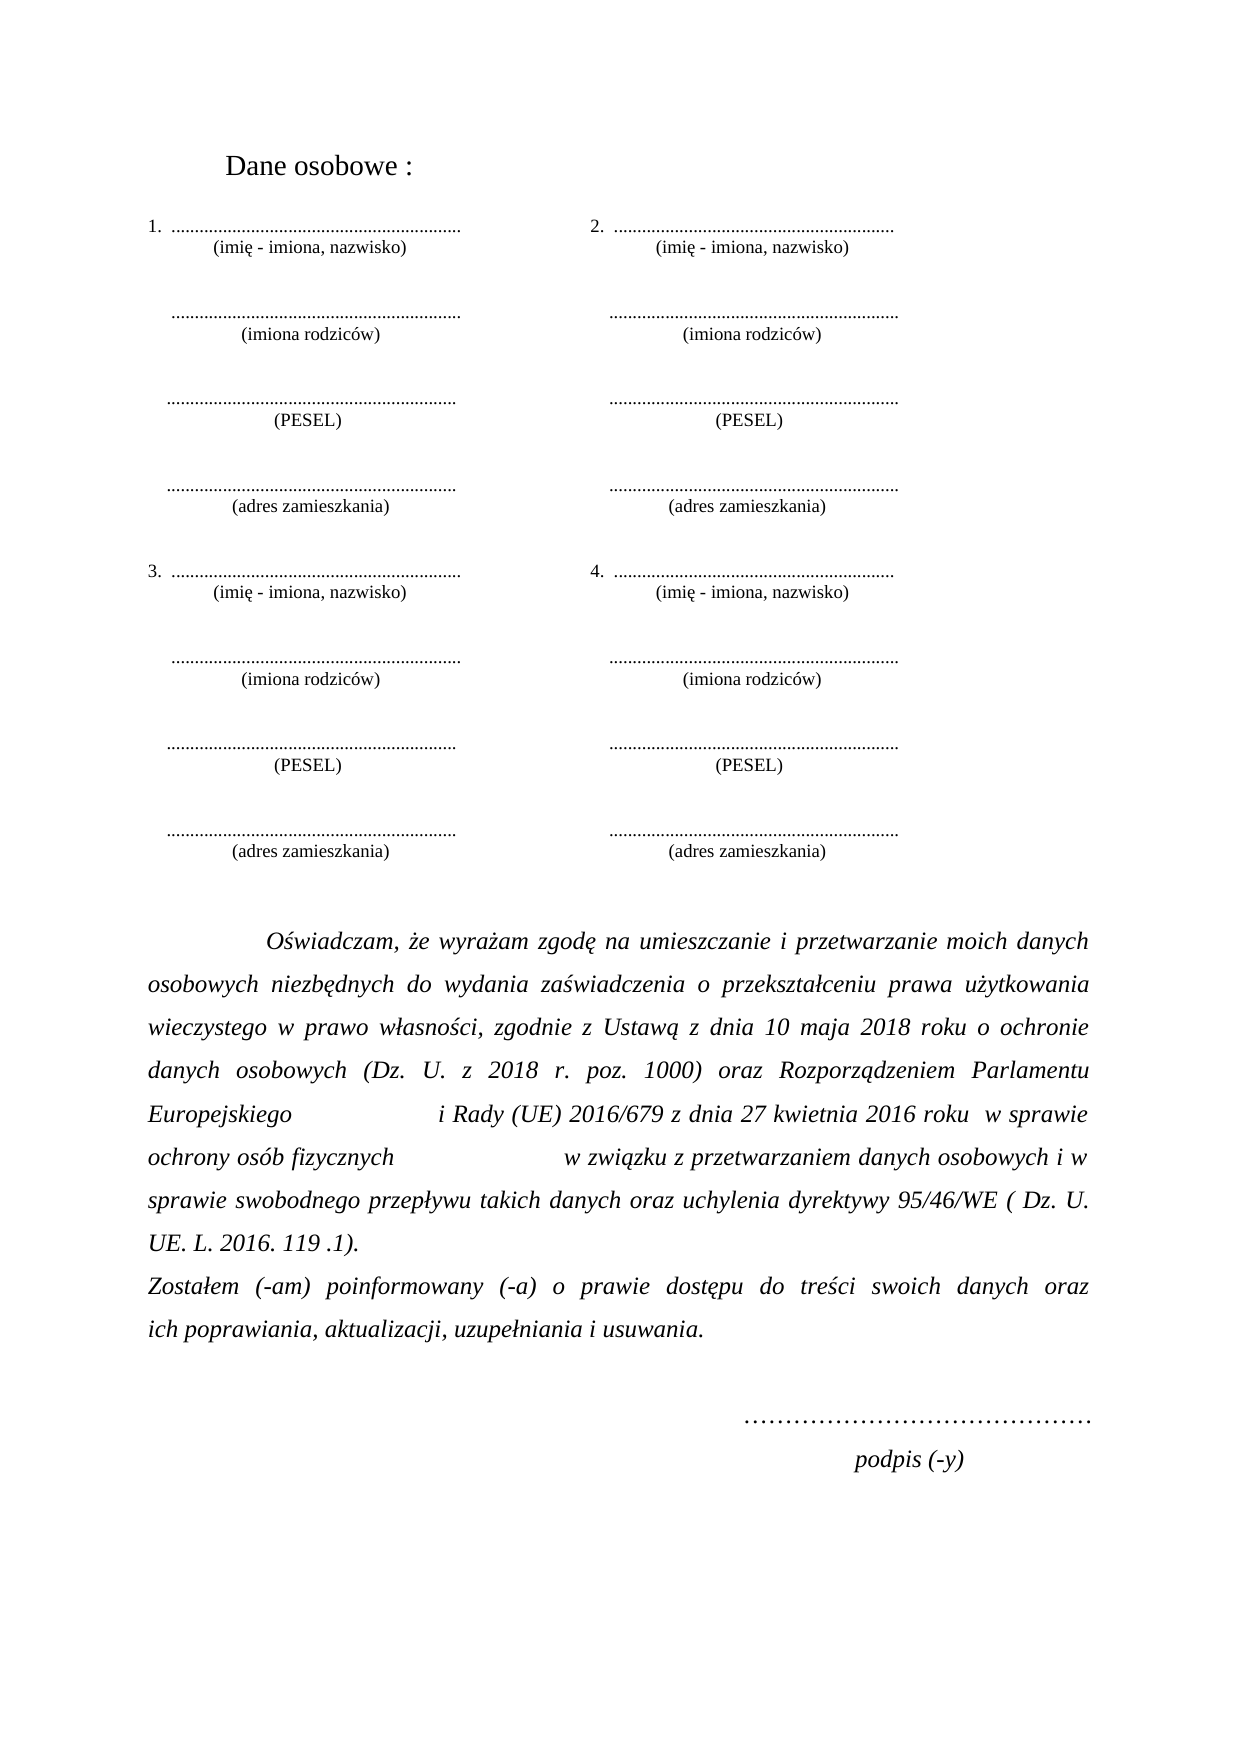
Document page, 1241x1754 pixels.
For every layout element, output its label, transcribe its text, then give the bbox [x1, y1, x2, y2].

text .............................................................. .............................................................. [148, 473, 1093, 495]
text Dane osobowe : [148, 148, 1093, 181]
text (imiona rodziców) (imiona rodziców) [148, 322, 1093, 344]
text .............................................................. .............................................................. [148, 301, 1093, 322]
text …………………………………… [148, 1401, 1093, 1429]
text (imię - imiona, nazwisko) (imię - imiona, nazwisko) [148, 236, 1093, 258]
text 1. .............................................................. 2. ............................................................ [148, 215, 1093, 236]
text .............................................................. .............................................................. [148, 818, 1093, 840]
text Oświadczam, że wyrażam zgodę na umieszczanie i przetwarzanie moich danych osobowych niezbędnych do wydania zaświadczenia o przekształceniu prawa użytkowania wieczystego w prawo własności, zgodnie z Ustawą z dnia 10 maja 2018 roku o ochronie danych osobowych (Dz. U. z 2018 r. poz. 1000) oraz Rozporządzeniem Parlamentu Europejskiego i Rady (UE) 2016/679 z dnia 27 kwietnia 2016 roku w sprawie ochrony osób fizycznych w związku z przetwarzaniem danych osobowych i w sprawie swobodnego przepływu takich danych oraz uchylenia dyrektywy 95/46/WE ( Dz. U. UE. L. 2016. 119 .1). [148, 926, 1093, 1257]
text .............................................................. .............................................................. [148, 387, 1093, 409]
text (PESEL) (PESEL) [148, 754, 1093, 775]
text (imię - imiona, nazwisko) (imię - imiona, nazwisko) [148, 581, 1093, 603]
text (imiona rodziców) (imiona rodziców) [148, 667, 1093, 689]
text (adres zamieszkania) (adres zamieszkania) [148, 840, 1093, 862]
text (adres zamieszkania) (adres zamieszkania) [148, 495, 1093, 517]
text 3. .............................................................. 4. ............................................................ [148, 560, 1093, 581]
text .............................................................. .............................................................. [148, 646, 1093, 667]
text .............................................................. .............................................................. [148, 732, 1093, 754]
text podpis (-y) [148, 1444, 1093, 1472]
text (PESEL) (PESEL) [148, 409, 1093, 430]
text Zostałem (-am) poinformowany (-a) o prawie dostępu do treści swoich danych oraz ich poprawiania, aktualizacji, uzupełniania i usuwania. [148, 1271, 1093, 1343]
